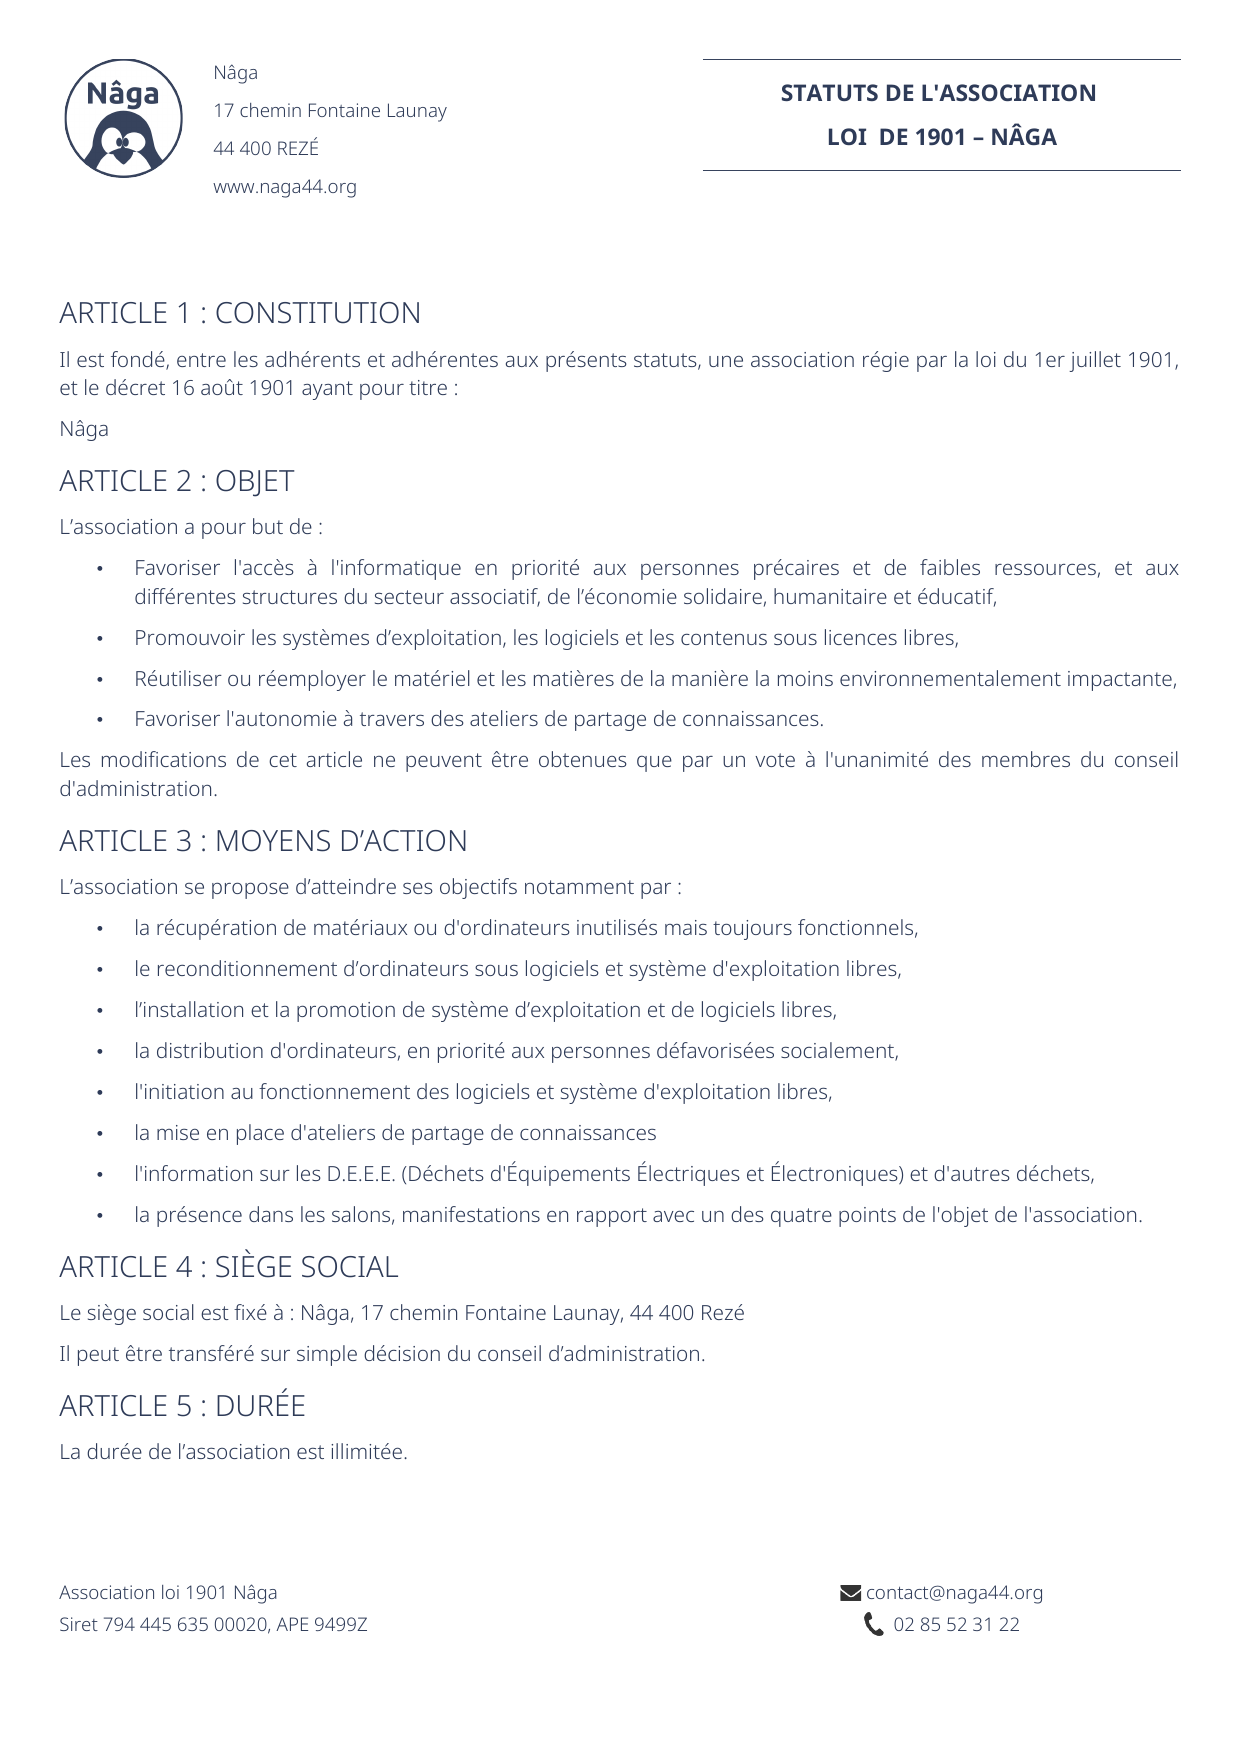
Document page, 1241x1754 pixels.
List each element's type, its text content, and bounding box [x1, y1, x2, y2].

list Favoriser l'accès à l'informatique en priorité aux personnes précaires et de faibles ressources, et aux différentes structures du secteur associatif, de l’économie solidaire, humanitaire et éducatif, [97, 553, 1181, 610]
subtitle ARTICLE 4 : SIÈGE SOCIAL [59, 1246, 1181, 1286]
text L’association se propose d’atteindre ses objectifs notamment par : [59, 872, 1181, 901]
text Nâga [59, 414, 1181, 443]
picture [840, 1585, 862, 1601]
picture [864, 1612, 884, 1636]
subtitle ARTICLE 5 : DURÉE [59, 1385, 1181, 1425]
list l’installation et la promotion de système d’exploitation et de logiciels libres, [97, 995, 1181, 1023]
list l'initiation au fonctionnement des logiciels et système d'exploitation libres, [97, 1077, 1181, 1105]
text Il peut être transféré sur simple décision du conseil d’administration. [59, 1339, 1181, 1367]
subtitle ARTICLE 3 : MOYENS D’ACTION [59, 820, 1181, 860]
subtitle ARTICLE 1 : CONSTITUTION [59, 293, 1181, 332]
list Promouvoir les systèmes d’exploitation, les logiciels et les contenus sous licences libres, [97, 623, 1181, 651]
subtitle ARTICLE 2 : OBJET [59, 460, 1181, 500]
text Il est fondé, entre les adhérents et adhérentes aux présents statuts, une association régie par la loi du 1er juillet 1901, et le décret 16 août 1901 ayant pour titre : [59, 345, 1181, 402]
list Réutiliser ou réemployer le matériel et les matières de la manière la moins environnementalement impactante, [97, 664, 1181, 692]
list la mise en place d'ateliers de partage de connaissances [97, 1118, 1181, 1146]
picture [64, 59, 183, 178]
list l'information sur les D.E.E.E. (Déchets d'Équipements Électriques et Électroniques) et d'autres déchets, [97, 1159, 1181, 1187]
text Le siège social est fixé à : Nâga, 17 chemin Fontaine Launay, 44 400 Rezé [59, 1298, 1181, 1326]
list Favoriser l'autonomie à travers des ateliers de partage de connaissances. [97, 704, 1181, 733]
list la récupération de matériaux ou d'ordinateurs inutilisés mais toujours fonctionnels, [97, 913, 1181, 942]
list la présence dans les salons, manifestations en rapport avec un des quatre points de l'objet de l'association. [97, 1200, 1181, 1228]
text La durée de l’association est illimitée. [59, 1437, 1181, 1466]
list la distribution d'ordinateurs, en priorité aux personnes défavorisées socialement, [97, 1036, 1181, 1064]
text Les modifications de cet article ne peuvent être obtenues que par un vote à l'unanimité des membres du conseil d'administration. [59, 746, 1181, 802]
text L’association a pour but de : [59, 512, 1181, 541]
list le reconditionnement d’ordinateurs sous logiciels et système d'exploitation libres, [97, 954, 1181, 982]
